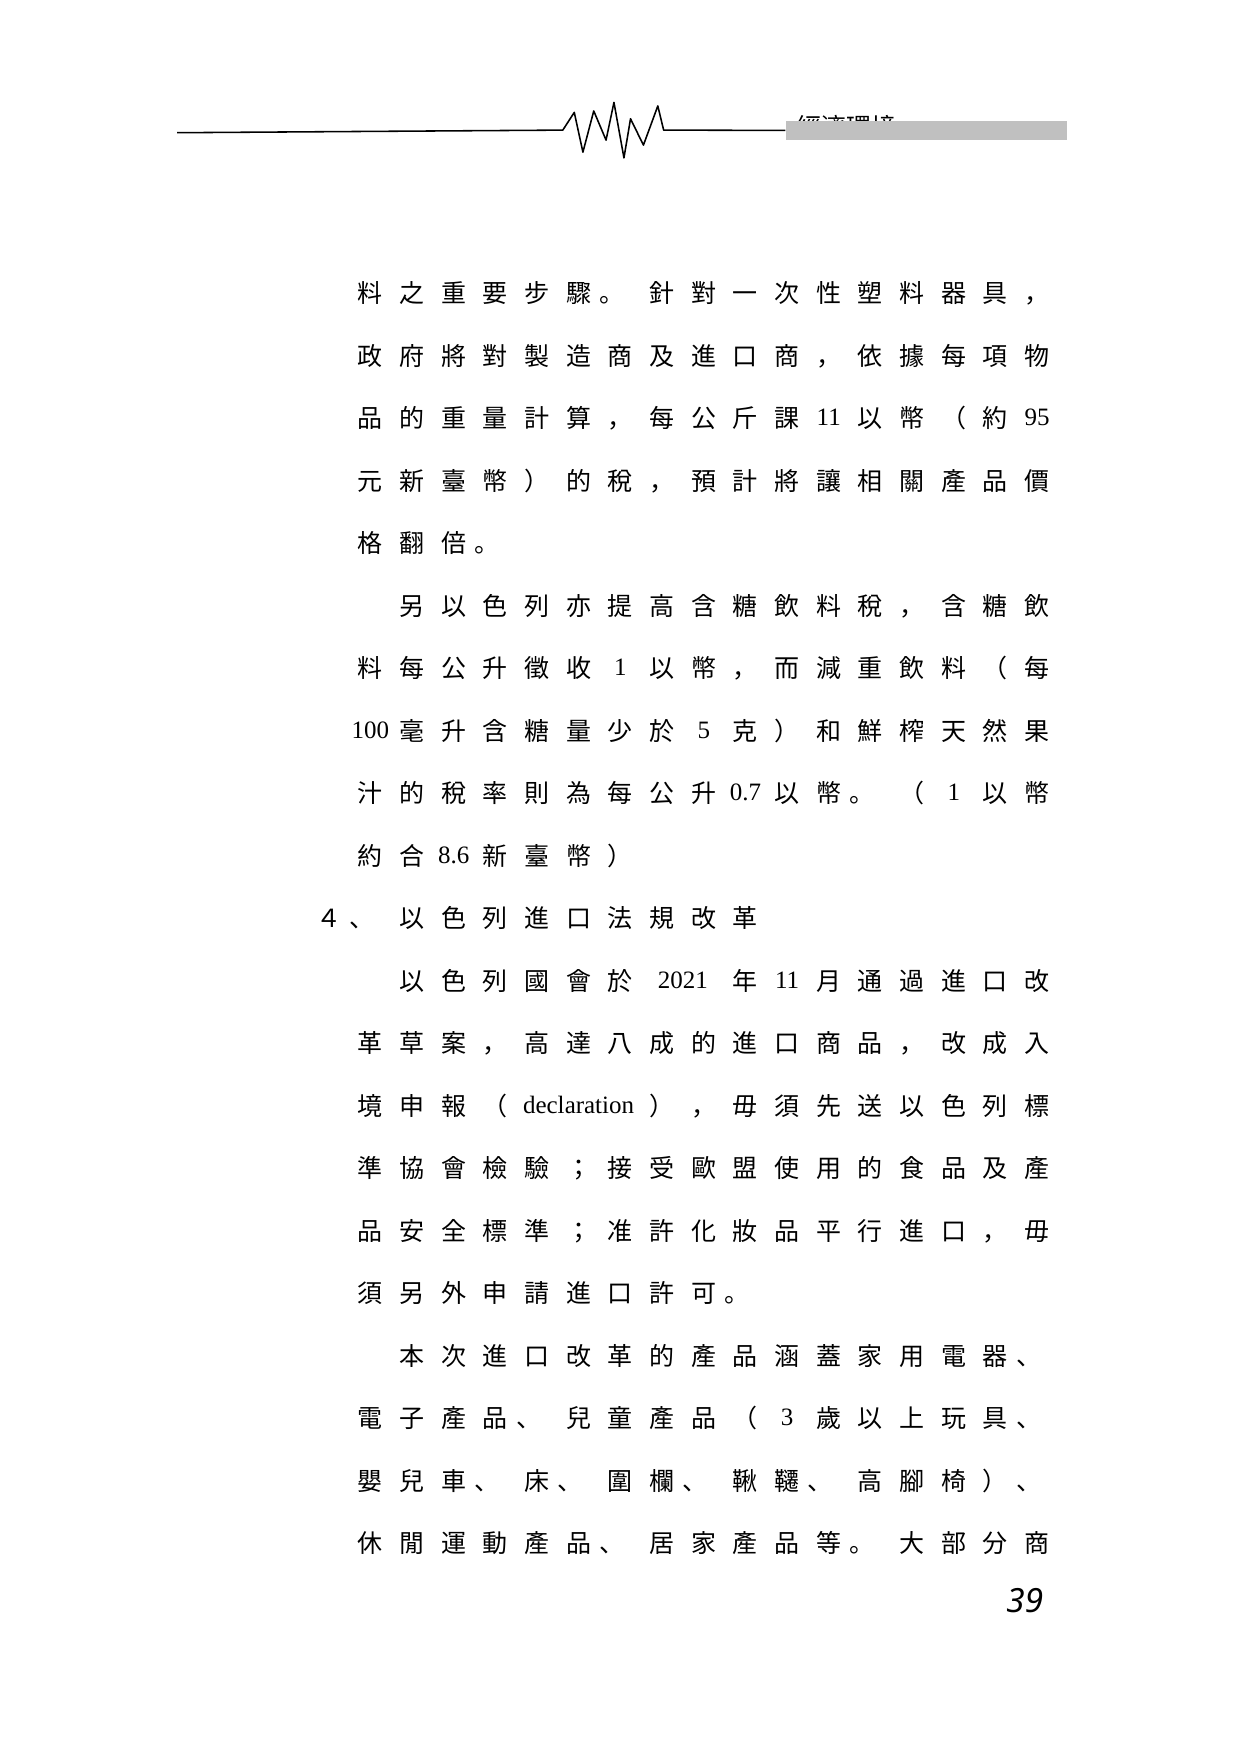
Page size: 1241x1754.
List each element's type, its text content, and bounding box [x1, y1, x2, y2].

text 以色列國會於2021年11月通過進口改革草案，高達八成的進口商品，改成入境申報（declaration），毋須先送以色列標準協會檢驗；接受歐盟使用的食品及產品安全標準；准許化妝品平行進口，毋須另外申請進口許可。 [330, 938, 1058, 1313]
text 料之重要步驟。針對一次性塑料器具，政府將對製造商及進口商，依據每項物品的重量計算，每公斤課11以幣（約95元新臺幣）的稅，預計將讓相關產品價格翻倍。 [330, 250, 1058, 563]
text 另以色列亦提高含糖飲料稅，含糖飲料每公升徵收1以幣，而減重飲料（每100毫升含糖量少於5克）和鮮榨天然果汁的稅率則為每公升0.7以幣。（1以幣約合8.6新臺幣） [330, 563, 1058, 875]
text 本次進口改革的產品涵蓋家用電器、電子產品、兒童產品（3歲以上玩具、嬰兒車、床、圍欄、鞦韆、高腳椅）、休閒運動產品、居家產品等。大部分商 [330, 1313, 1058, 1563]
text ４、以色列進口法規改革 [281, 875, 1058, 938]
